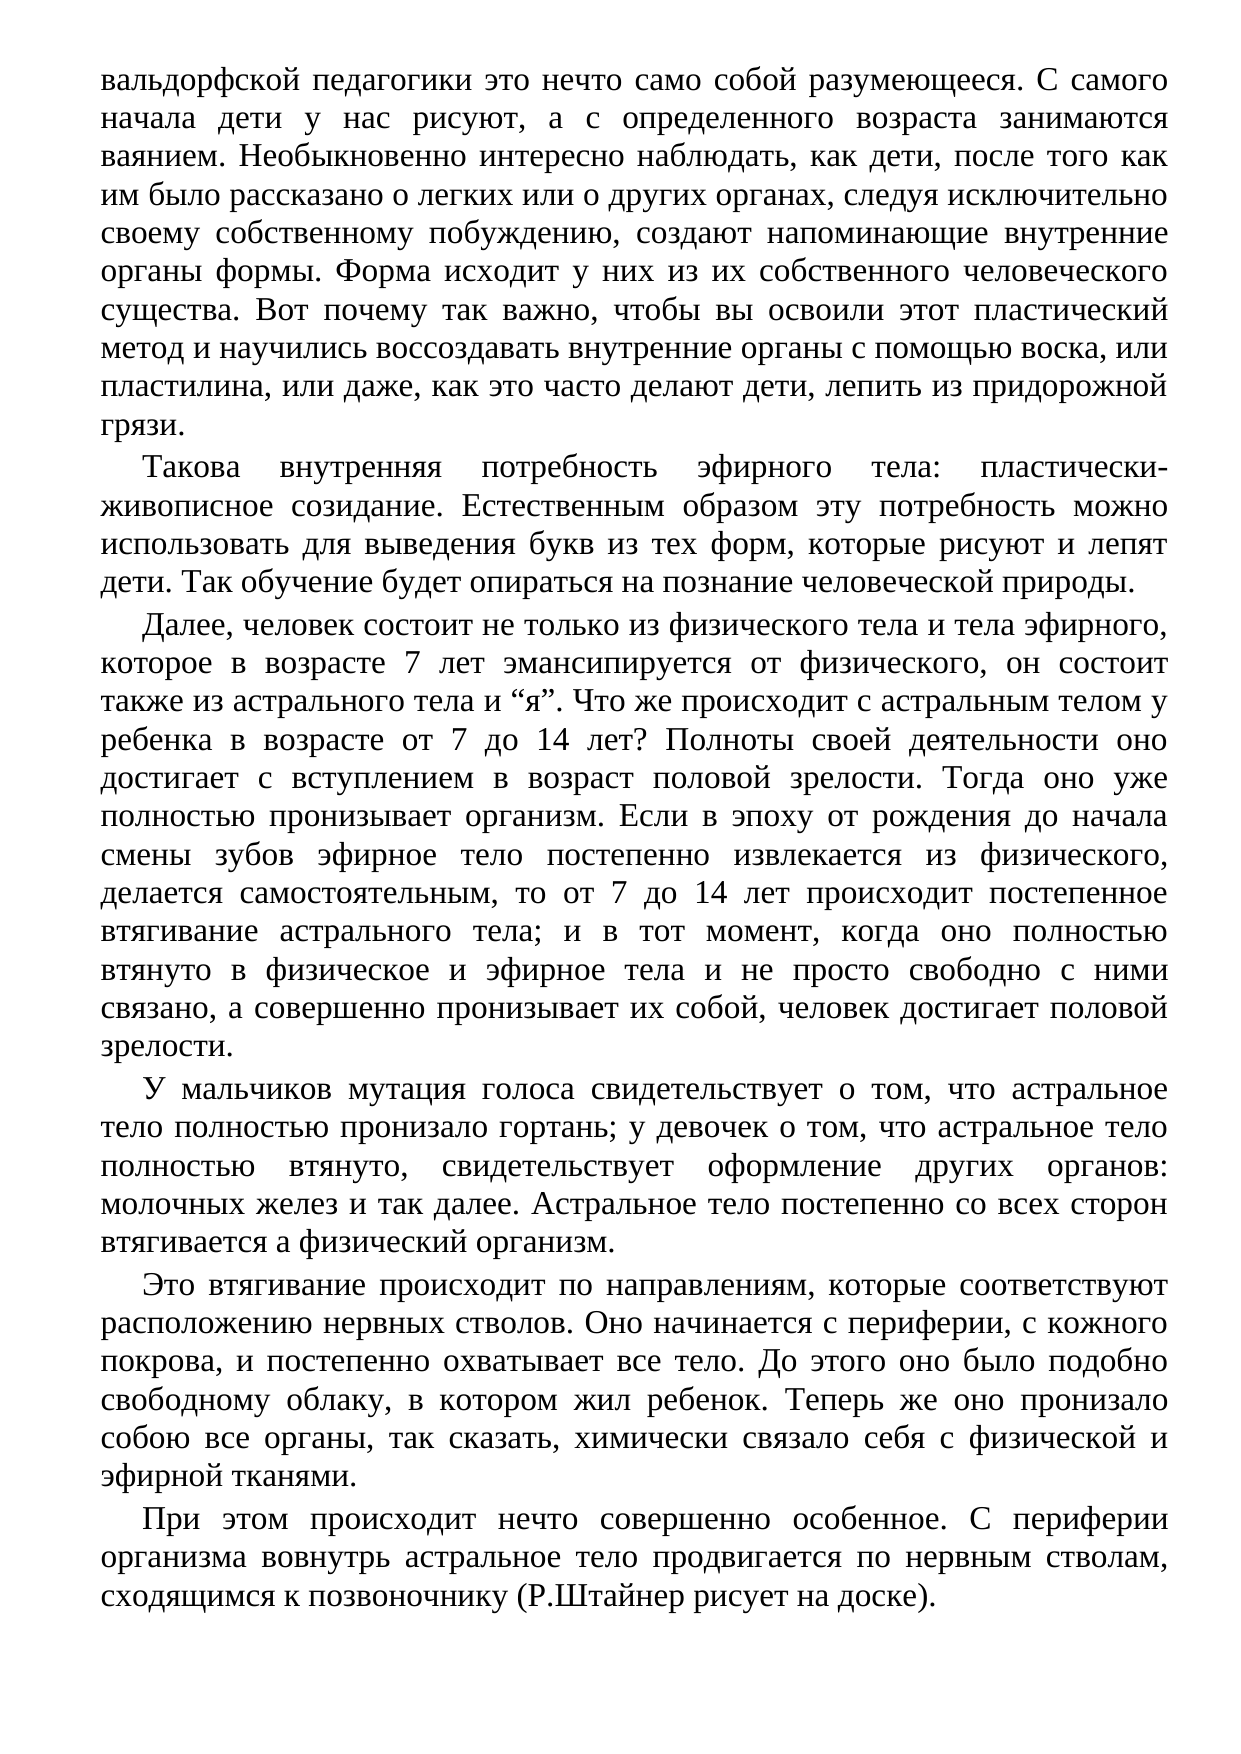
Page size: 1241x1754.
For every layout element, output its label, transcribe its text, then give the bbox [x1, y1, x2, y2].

text Такова внутренняя потребность эфирного тела: пластически-живописное созидание. Естественным образом эту потребность можно использовать для выведения букв из тех форм, которые рисуют и лепят дети. Так обучение будет опираться на познание человеческой природы. [100, 447, 1169, 600]
text Это втягивание происходит по направлениям, которые соответствуют расположению нервных стволов. Оно начинается с периферии, с кожного покрова, и постепенно охватывает все тело. До этого оно было подобно свободному облаку, в котором жил ребенок. Теперь же оно пронизало собою все органы, так сказать, химически связало себя с физической и эфирной тканями. [100, 1264, 1169, 1494]
text У мальчиков мутация голоса свидетельствует о том, что астральное тело полностью пронизало гортань; у девочек о том, что астральное тело полностью втянуто, свидетельствует оформление других органов: молочных желез и так далее. Астральное тело постепенно со всех сторон втягивается а физический организм. [100, 1068, 1169, 1260]
text Далее, человек состоит не только из физического тела и тела эфирного, которое в возрасте 7 лет эмансипируется от физического, он состоит также из астрального тела и “я”. Что же происходит с астральным телом у ребенка в возрасте от 7 до 14 лет? Полноты своей деятельности оно достигает с вступлением в возраст половой зрелости. Тогда оно уже полностью пронизывает организм. Если в эпоху от рождения до начала смены зубов эфирное тело постепенно извлекается из физического, делается самостоятельным, то от 7 до 14 лет происходит постепенное втягивание астрального тела; и в тот момент, когда оно полностью втянуто в физическое и эфирное тела и не просто свободно с ними связано, а совершенно пронизывает их собой, человек достигает половой зрелости. [100, 604, 1169, 1064]
text При этом происходит нечто совершенно особенное. С периферии организма вовнутрь астральное тело продвигается по нервным стволам, сходящимся к позвоночнику (Р.Штайнер рисует на доске). [100, 1498, 1169, 1613]
text вальдорфской педагогики это нечто само собой разумеющееся. С самого начала дети у нас рисуют, а с определенного возраста занимаются ваянием. Необыкновенно интересно наблюдать, как дети, после того как им было рассказано о легких или о других органах, следуя исключительно своему собственному побуждению, создают напоминающие внутренние органы формы. Форма исходит у них из их собственного человеческого существа. Вот почему так важно, чтобы вы освоили этот пластический метод и научились воссоздавать внутренние органы с помощью воска, или пластилина, или даже, как это часто делают дети, лепить из придорожной грязи. [100, 59, 1169, 442]
